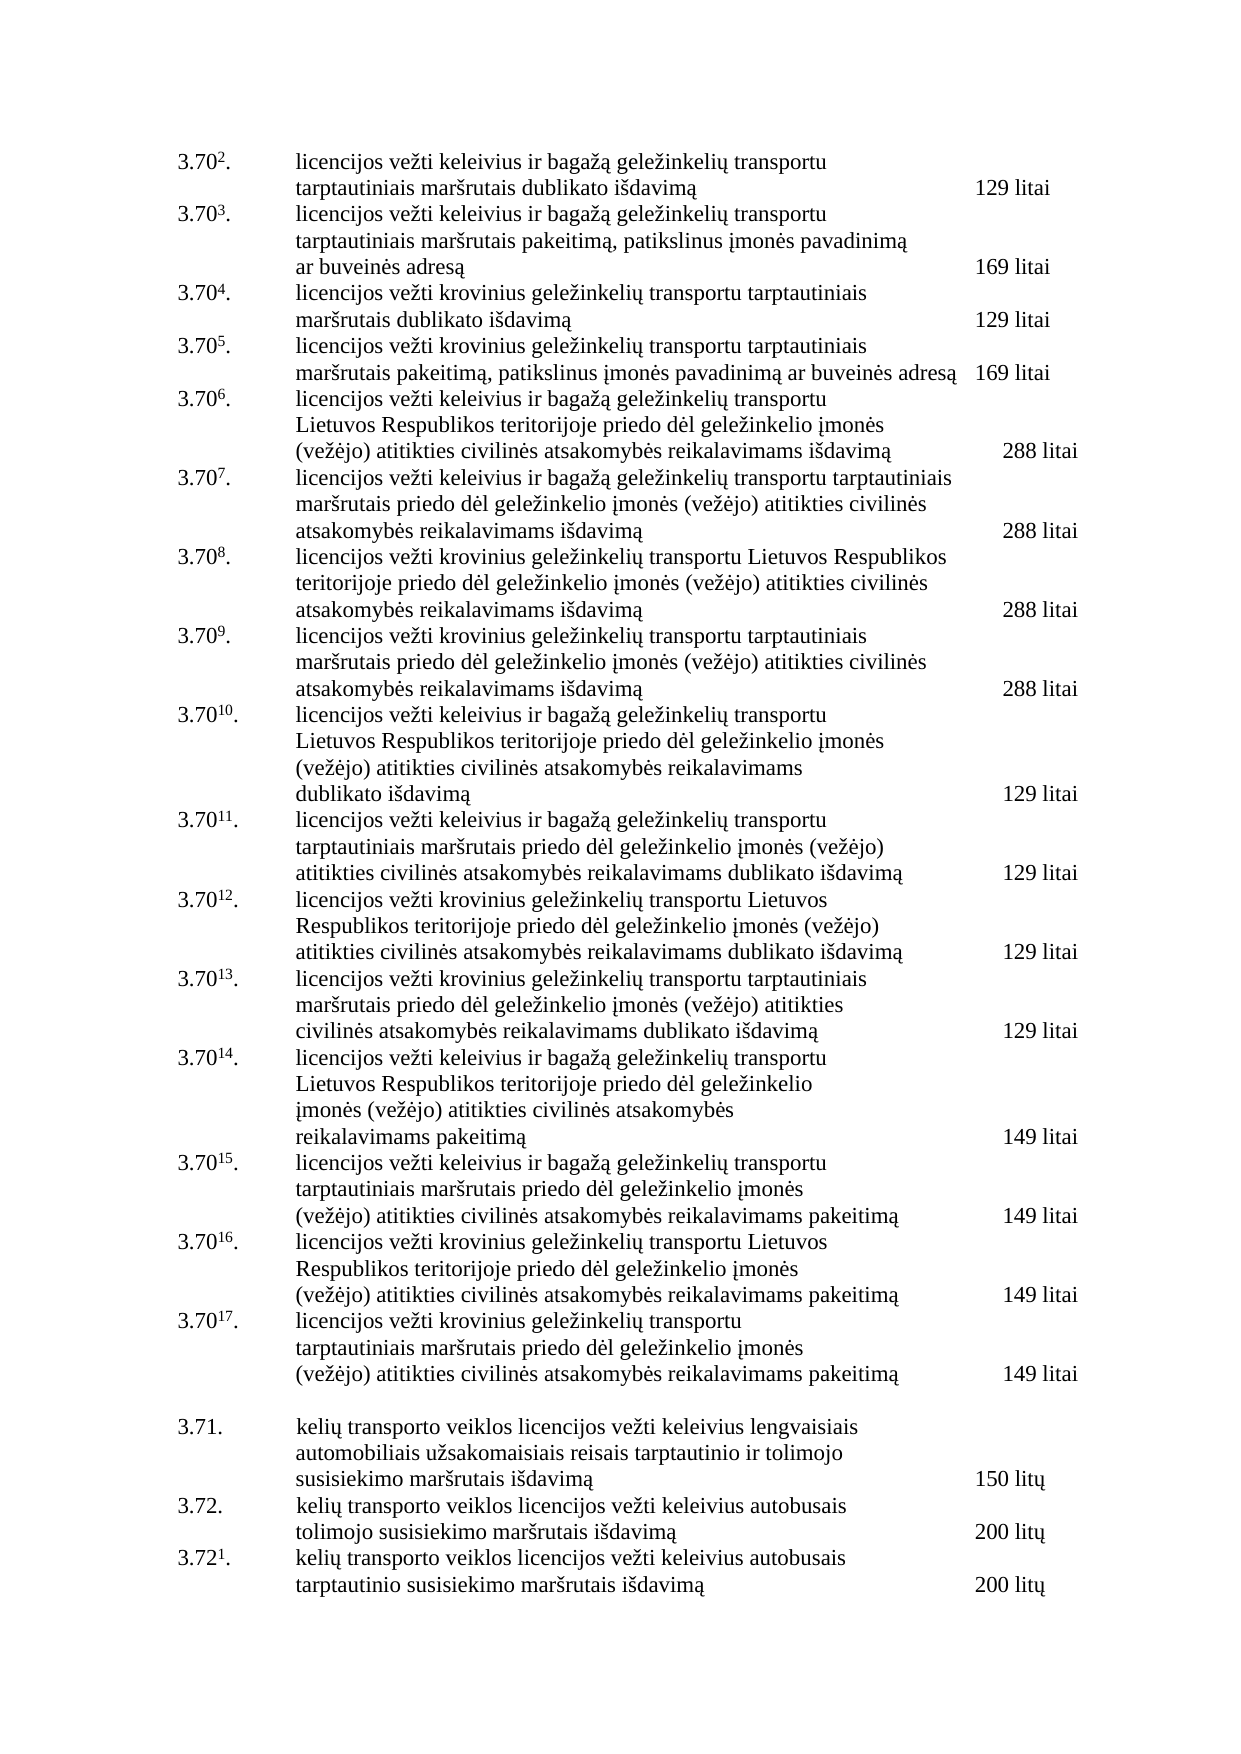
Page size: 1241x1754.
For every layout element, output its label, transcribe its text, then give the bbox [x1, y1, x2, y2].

text dublikato išdavimą 129 litai [177, 780, 1122, 807]
text 3.7015. licencijos vežti keleivius ir bagažą geležinkelių transportu [177, 1149, 1122, 1176]
text teritorijoje priedo dėl geležinkelio įmonės (vežėjo) atitikties civilinės [177, 569, 1122, 596]
text tarptautiniais maršrutais priedo dėl geležinkelio įmonės [177, 1334, 1122, 1360]
text susisiekimo maršrutais išdavimą 150 litų [177, 1465, 1122, 1492]
text 3.7011. licencijos vežti keleivius ir bagažą geležinkelių transportu [177, 807, 1122, 833]
text tarptautinio susisiekimo maršrutais išdavimą 200 litų [177, 1571, 1122, 1597]
text reikalavimams pakeitimą 149 litai [177, 1123, 1122, 1149]
text automobiliais užsakomaisiais reisais tarptautinio ir tolimojo [177, 1439, 1122, 1465]
list kelių transporto veiklos licencijos vežti keleivius autobusais [177, 1492, 1122, 1518]
text Lietuvos Respublikos teritorijoje priedo dėl geležinkelio įmonės [177, 727, 1122, 754]
text 3.7017. licencijos vežti krovinius geležinkelių transportu [177, 1307, 1122, 1334]
list kelių transporto veiklos licencijos vežti keleivius lengvaisiais [177, 1413, 1122, 1439]
text tarptautiniais maršrutais priedo dėl geležinkelio įmonės (vežėjo) [177, 833, 1122, 859]
text 3.702. licencijos vežti keleivius ir bagažą geležinkelių transportu tarptautiniais maršrutais dublikato išdavimą 129 litai [177, 148, 1122, 200]
text civilinės atsakomybės reikalavimams dublikato išdavimą 129 litai [177, 1017, 1122, 1044]
text 3.721. kelių transporto veiklos licencijos vežti keleivius autobusais [177, 1544, 1122, 1571]
text maršrutais priedo dėl geležinkelio įmonės (vežėjo) atitikties civilinės [177, 648, 1122, 675]
text Lietuvos Respublikos teritorijoje priedo dėl geležinkelio įmonės [177, 411, 1122, 438]
text 3.7012. licencijos vežti krovinius geležinkelių transportu Lietuvos [177, 886, 1122, 912]
text 3.7014. licencijos vežti keleivius ir bagažą geležinkelių transportu [177, 1044, 1122, 1070]
text Respublikos teritorijoje priedo dėl geležinkelio įmonės [177, 1254, 1122, 1281]
text 3.706. licencijos vežti keleivius ir bagažą geležinkelių transportu [177, 385, 1122, 411]
text maršrutais priedo dėl geležinkelio įmonės (vežėjo) atitikties [177, 991, 1122, 1017]
text atitikties civilinės atsakomybės reikalavimams dublikato išdavimą 129 litai [177, 938, 1122, 965]
text atsakomybės reikalavimams išdavimą 288 litai [177, 517, 1122, 543]
text 3.703. licencijos vežti keleivius ir bagažą geležinkelių transportu tarptautiniais maršrutais pakeitimą, patikslinus įmonės pavadinimą ar buveinės adresą 169 litai [177, 200, 1122, 279]
text maršrutais priedo dėl geležinkelio įmonės (vežėjo) atitikties civilinės [177, 490, 1122, 517]
text (vežėjo) atitikties civilinės atsakomybės reikalavimams išdavimą 288 litai [177, 438, 1122, 464]
text (vežėjo) atitikties civilinės atsakomybės reikalavimams pakeitimą 149 litai [177, 1202, 1122, 1228]
text tarptautiniais maršrutais priedo dėl geležinkelio įmonės [177, 1176, 1122, 1202]
text (vežėjo) atitikties civilinės atsakomybės reikalavimams pakeitimą 149 litai [177, 1360, 1122, 1386]
text 3.7013. licencijos vežti krovinius geležinkelių transportu tarptautiniais [177, 965, 1122, 991]
text 3.7010. licencijos vežti keleivius ir bagažą geležinkelių transportu [177, 701, 1122, 727]
text tolimojo susisiekimo maršrutais išdavimą 200 litų [177, 1518, 1122, 1544]
text atsakomybės reikalavimams išdavimą 288 litai [177, 675, 1122, 701]
text (vežėjo) atitikties civilinės atsakomybės reikalavimams [177, 754, 1122, 780]
text Respublikos teritorijoje priedo dėl geležinkelio įmonės (vežėjo) [177, 912, 1122, 938]
text atitikties civilinės atsakomybės reikalavimams dublikato išdavimą 129 litai [177, 859, 1122, 886]
text (vežėjo) atitikties civilinės atsakomybės reikalavimams pakeitimą 149 litai [177, 1281, 1122, 1307]
text 3.707. licencijos vežti keleivius ir bagažą geležinkelių transportu tarptautiniais [177, 464, 1122, 490]
text 3.7016. licencijos vežti krovinius geležinkelių transportu Lietuvos [177, 1228, 1122, 1254]
text 3.705. licencijos vežti krovinius geležinkelių transportu tarptautiniais maršrutais pakeitimą, patikslinus įmonės pavadinimą ar buveinės adresą 169 litai [177, 332, 1122, 385]
text įmonės (vežėjo) atitikties civilinės atsakomybės [177, 1096, 1122, 1123]
text 3.709. licencijos vežti krovinius geležinkelių transportu tarptautiniais [177, 622, 1122, 648]
text atsakomybės reikalavimams išdavimą 288 litai [177, 596, 1122, 622]
text Lietuvos Respublikos teritorijoje priedo dėl geležinkelio [177, 1070, 1122, 1096]
text 3.708. licencijos vežti krovinius geležinkelių transportu Lietuvos Respublikos [177, 543, 1122, 569]
text 3.704. licencijos vežti krovinius geležinkelių transportu tarptautiniais maršrutais dublikato išdavimą 129 litai [177, 279, 1122, 332]
